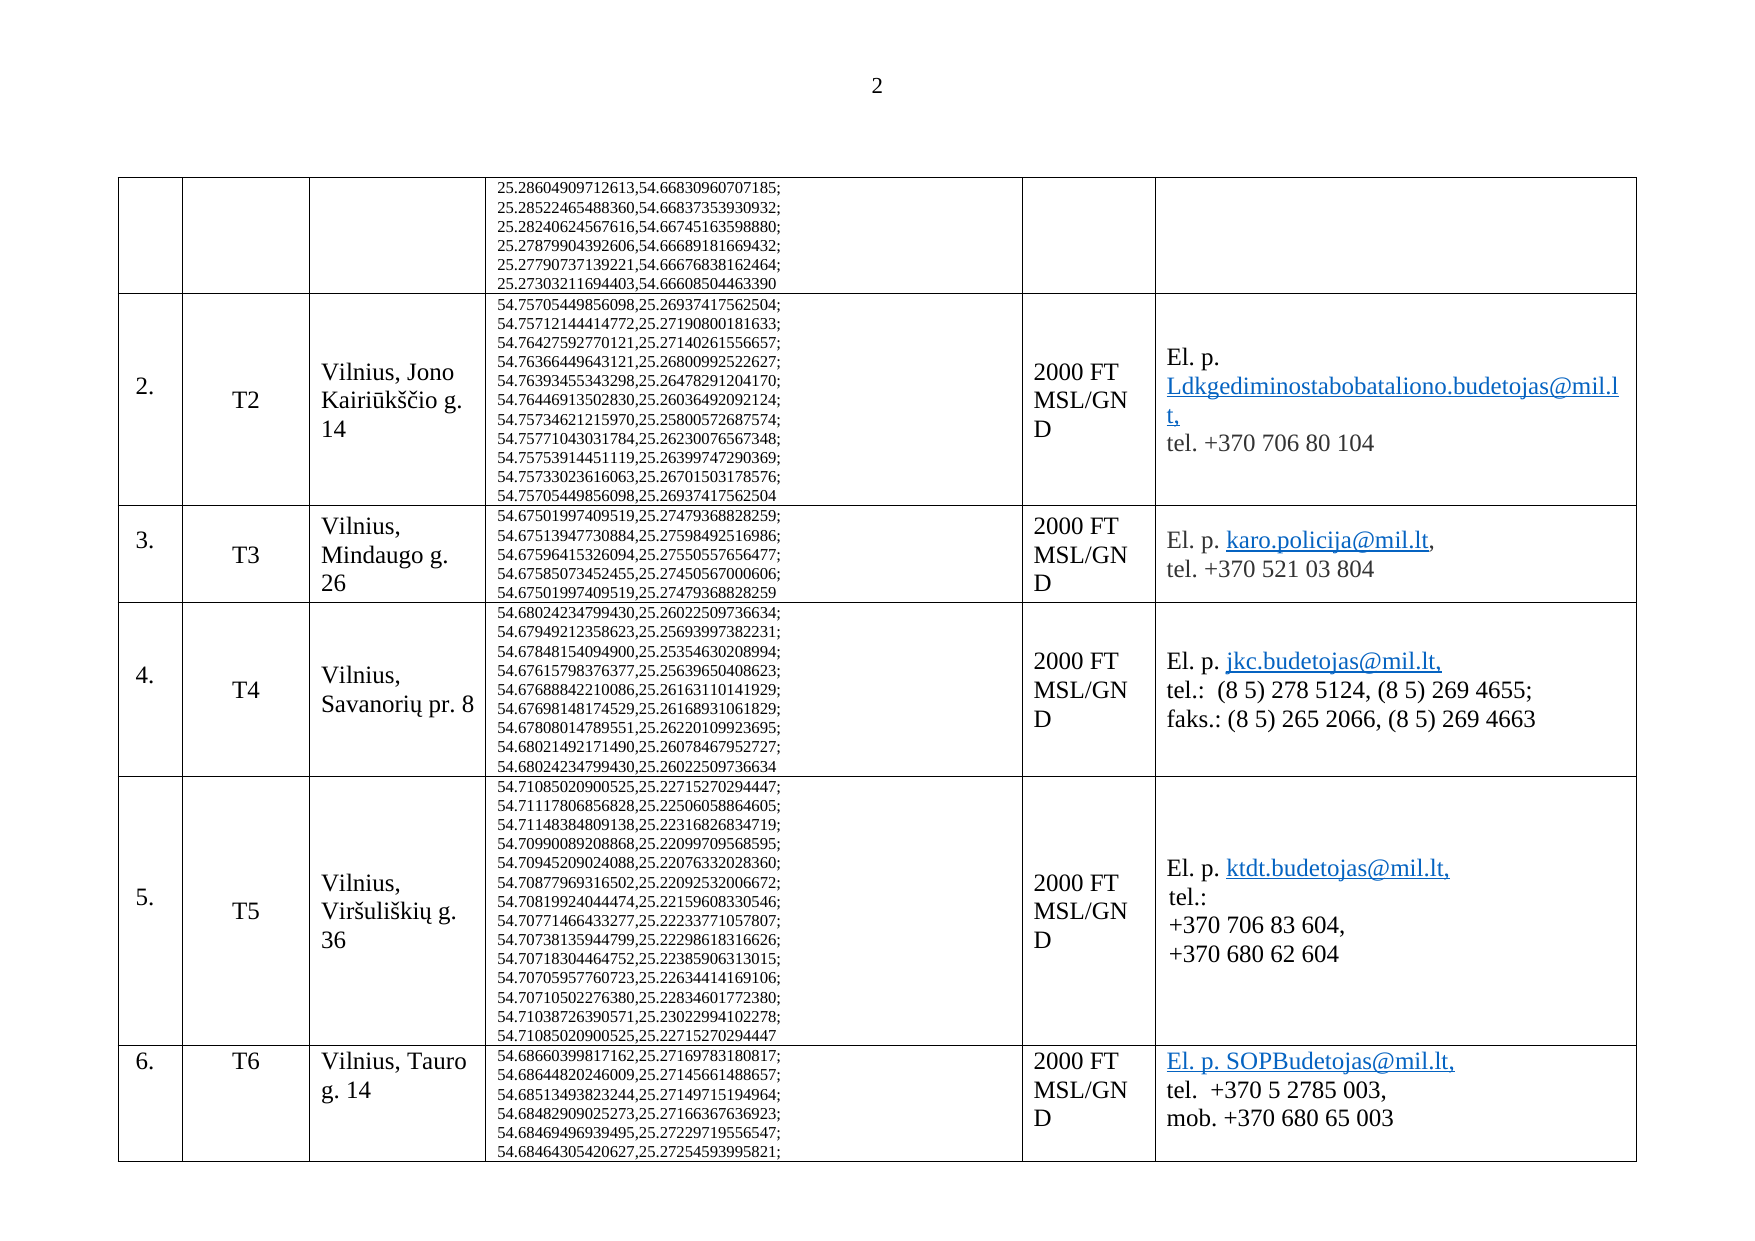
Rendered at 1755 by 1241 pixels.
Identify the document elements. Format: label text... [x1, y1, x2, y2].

table_cell El. p. ktdt.budetojas@mil.lt, [1156, 777, 1636, 1045]
table_cell 2000 FT MSL/GND [1023, 294, 1155, 505]
table_cell El. p. karo.policija@mil.lt, tel. +370 521 03 804 [1156, 506, 1636, 602]
table_cell 54.67501997409519,25.27479368828259; 54.67513947730884,25.27598492516986; 54.67596415326094,25.27550557656477; 54.67585073452455,25.27450567000606; 54.67501997409519,25.27479368828259 [486, 506, 1022, 602]
table_cell 3. [119, 506, 182, 602]
table_cell [310, 178, 485, 293]
table_cell Vilnius, Jono Kairiūkščio g. 14 [310, 294, 485, 505]
table_cell [1023, 178, 1155, 293]
table_cell 54.68024234799430,25.26022509736634; 54.67949212358623,25.25693997382231; 54.67848154094900,25.25354630208994; 54.67615798376377,25.25639650408623; 54.67688842210086,25.26163110141929; 54.67698148174529,25.26168931061829; 54.67808014789551,25.26220109923695; 54.68021492171490,25.26078467952727; 54.68024234799430,25.26022509736634 [486, 603, 1022, 776]
table_cell [183, 178, 309, 293]
table_cell T5 [183, 777, 309, 1045]
table_cell 2000 FT MSL/GND [1023, 603, 1155, 776]
table_cell 54.75705449856098,25.26937417562504; 54.75712144414772,25.27190800181633; 54.76427592770121,25.27140261556657; 54.76366449643121,25.26800992522627; 54.76393455343298,25.26478291204170; 54.76446913502830,25.26036492092124; 54.75734621215970,25.25800572687574; 54.75771043031784,25.26230076567348; 54.75753914451119,25.26399747290369; 54.75733023616063,25.26701503178576; 54.75705449856098,25.26937417562504 [486, 294, 1022, 505]
table_cell El. p. jkc.budetojas@mil.lt, tel.: (8 5) 278 5124, (8 5) 269 4655; faks.: (8 5) 265 2066, (8 5) 269 4663 [1156, 603, 1636, 776]
table_cell 6. [119, 1046, 182, 1161]
table_cell 2000 FT MSL/GND [1023, 1046, 1155, 1161]
table_cell Vilnius, Viršuliškių g. 36 [310, 777, 485, 1045]
table_header tel.: +370 706 83 604, +370 680 62 604 [1169, 882, 1625, 968]
table_cell [119, 178, 182, 293]
table_cell Vilnius, Mindaugo g. 26 [310, 506, 485, 602]
table_cell Vilnius, Tauro g. 14 [310, 1046, 485, 1161]
table_cell El. p. SOPBudetojas@mil.lt, tel. +370 5 2785 003, mob. +370 680 65 003 [1156, 1046, 1636, 1161]
table_cell Vilnius, Savanorių pr. 8 [310, 603, 485, 776]
table_cell T4 [183, 603, 309, 776]
table_cell 4. [119, 603, 182, 776]
table_cell 2. [119, 294, 182, 505]
table_cell 2000 FT MSL/GND [1023, 506, 1155, 602]
table_cell 54.71085020900525,25.22715270294447; 54.71117806856828,25.22506058864605; 54.71148384809138,25.22316826834719; 54.70990089208868,25.22099709568595; 54.70945209024088,25.22076332028360; 54.70877969316502,25.22092532006672; 54.70819924044474,25.22159608330546; 54.70771466433277,25.22233771057807; 54.70738135944799,25.22298618316626; 54.70718304464752,25.22385906313015; 54.70705957760723,25.22634414169106; 54.70710502276380,25.22834601772380; 54.71038726390571,25.23022994102278; 54.71085020900525,25.22715270294447 [486, 777, 1022, 1045]
table_cell T3 [183, 506, 309, 602]
table_cell El. p. Ldkgediminostabobataliono.budetojas@mil.lt, tel. +370 706 80 104 [1156, 294, 1636, 505]
table_cell 5. [119, 777, 182, 1045]
table_cell T6 [183, 1046, 309, 1161]
table_cell 25.28604909712613,54.66830960707185; 25.28522465488360,54.66837353930932; 25.28240624567616,54.66745163598880; 25.27879904392606,54.66689181669432; 25.27790737139221,54.66676838162464; 25.27303211694403,54.66608504463390 [486, 178, 1022, 293]
table_cell [1156, 178, 1636, 293]
table_cell 2000 FT MSL/GND [1023, 777, 1155, 1045]
table_cell 54.68660399817162,25.27169783180817; 54.68644820246009,25.27145661488657; 54.68513493823244,25.27149715194964; 54.68482909025273,25.27166367636923; 54.68469496939495,25.27229719556547; 54.68464305420627,25.27254593995821; [486, 1046, 1022, 1161]
table_cell T2 [183, 294, 309, 505]
